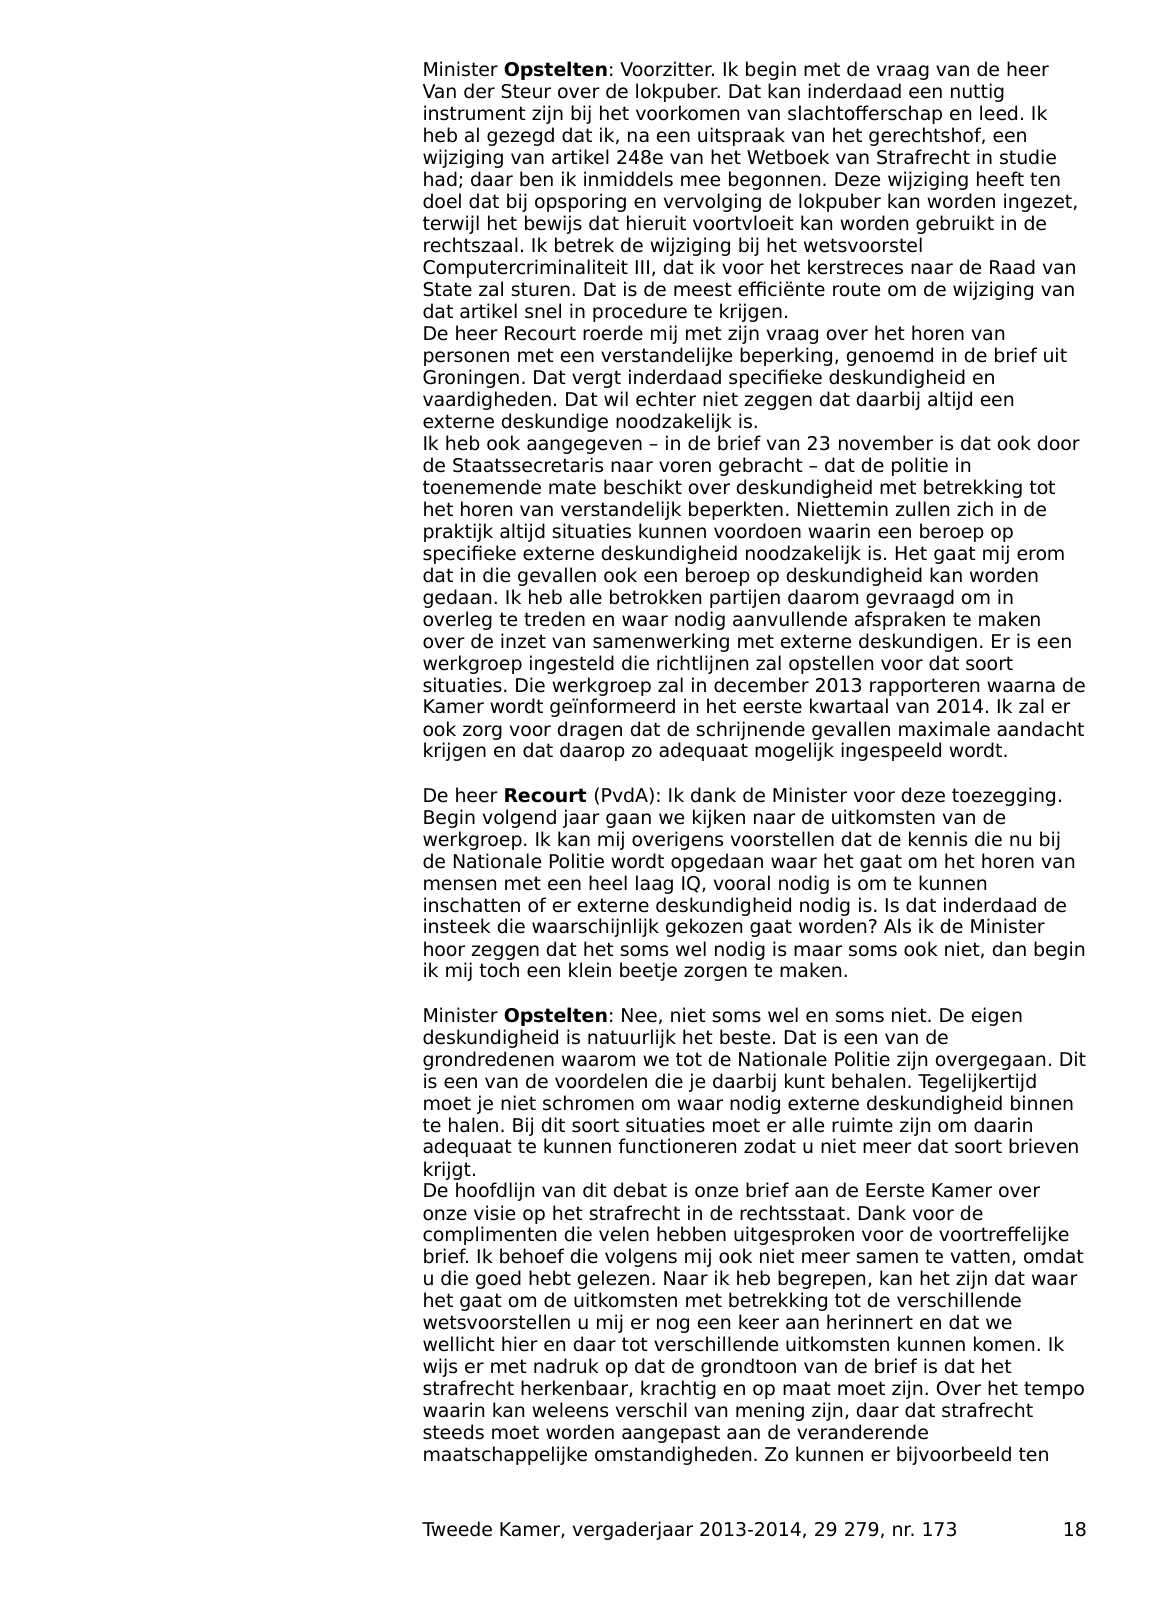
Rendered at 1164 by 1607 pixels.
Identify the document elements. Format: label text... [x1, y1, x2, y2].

text Ik heb ook aangegeven – in de brief van 23 november is dat ook door de Staatssecretaris naar voren gebracht – dat de politie in toenemende mate beschikt over deskundigheid met betrekking tot het horen van verstandelijk beperkten. Niettemin zullen zich in de praktijk altijd situaties kunnen voordoen waarin een beroep op specifieke externe deskundigheid noodzakelijk is. Het gaat mij erom dat in die gevallen ook een beroep op deskundigheid kan worden gedaan. Ik heb alle betrokken partijen daarom gevraagd om in overleg te treden en waar nodig aanvullende afspraken te maken over de inzet van samenwerking met externe deskundigen. Er is een werkgroep ingesteld die richtlijnen zal opstellen voor dat soort situaties. Die werkgroep zal in december 2013 rapporteren waarna de Kamer wordt geïnformeerd in het eerste kwartaal van 2014. Ik zal er ook zorg voor dragen dat de schrijnende gevallen maximale aandacht krijgen en dat daarop zo adequaat mogelijk ingespeeld wordt. [422, 433, 1087, 762]
text Minister Opstelten: Voorzitter. Ik begin met de vraag van de heer Van der Steur over de lokpuber. Dat kan inderdaad een nuttig instrument zijn bij het voorkomen van slachtofferschap en leed. Ik heb al gezegd dat ik, na een uitspraak van het gerechtshof, een wijziging van artikel 248e van het Wetboek van Strafrecht in studie had; daar ben ik inmiddels mee begonnen. Deze wijziging heeft ten doel dat bij opsporing en vervolging de lokpuber kan worden ingezet, terwijl het bewijs dat hieruit voortvloeit kan worden gebruikt in de rechtszaal. Ik betrek de wijziging bij het wetsvoorstel Computercriminaliteit III, dat ik voor het kerstreces naar de Raad van State zal sturen. Dat is de meest efficiënte route om de wijziging van dat artikel snel in procedure te krijgen. [422, 59, 1087, 323]
text De heer Recourt roerde mij met zijn vraag over het horen van personen met een verstandelijke beperking, genoemd in de brief uit Groningen. Dat vergt inderdaad specifieke deskundigheid en vaardigheden. Dat wil echter niet zeggen dat daarbij altijd een externe deskundige noodzakelijk is. [422, 323, 1087, 433]
text Minister Opstelten: Nee, niet soms wel en soms niet. De eigen deskundigheid is natuurlijk het beste. Dat is een van de grondredenen waarom we tot de Nationale Politie zijn overgegaan. Dit is een van de voordelen die je daarbij kunt behalen. Tegelijkertijd moet je niet schromen om waar nodig externe deskundigheid binnen te halen. Bij dit soort situaties moet er alle ruimte zijn om daarin adequaat te kunnen functioneren zodat u niet meer dat soort brieven krijgt. [422, 1004, 1087, 1180]
text De heer Recourt (PvdA): Ik dank de Minister voor deze toezegging. Begin volgend jaar gaan we kijken naar de uitkomsten van de werkgroep. Ik kan mij overigens voorstellen dat de kennis die nu bij de Nationale Politie wordt opgedaan waar het gaat om het horen van mensen met een heel laag IQ, vooral nodig is om te kunnen inschatten of er externe deskundigheid nodig is. Is dat inderdaad de insteek die waarschijnlijk gekozen gaat worden? Als ik de Minister hoor zeggen dat het soms wel nodig is maar soms ook niet, dan begin ik mij toch een klein beetje zorgen te maken. [422, 784, 1087, 982]
text De hoofdlijn van dit debat is onze brief aan de Eerste Kamer over onze visie op het strafrecht in de rechtsstaat. Dank voor de complimenten die velen hebben uitgesproken voor de voortreffelijke brief. Ik behoef die volgens mij ook niet meer samen te vatten, omdat u die goed hebt gelezen. Naar ik heb begrepen, kan het zijn dat waar het gaat om de uitkomsten met betrekking tot de verschillende wetsvoorstellen u mij er nog een keer aan herinnert en dat we wellicht hier en daar tot verschillende uitkomsten kunnen komen. Ik wijs er met nadruk op dat de grondtoon van de brief is dat het strafrecht herkenbaar, krachtig en op maat moet zijn. Over het tempo waarin kan weleens verschil van mening zijn, daar dat strafrecht steeds moet worden aangepast aan de veranderende maatschappelijke omstandigheden. Zo kunnen er bijvoorbeeld ten [422, 1180, 1087, 1466]
